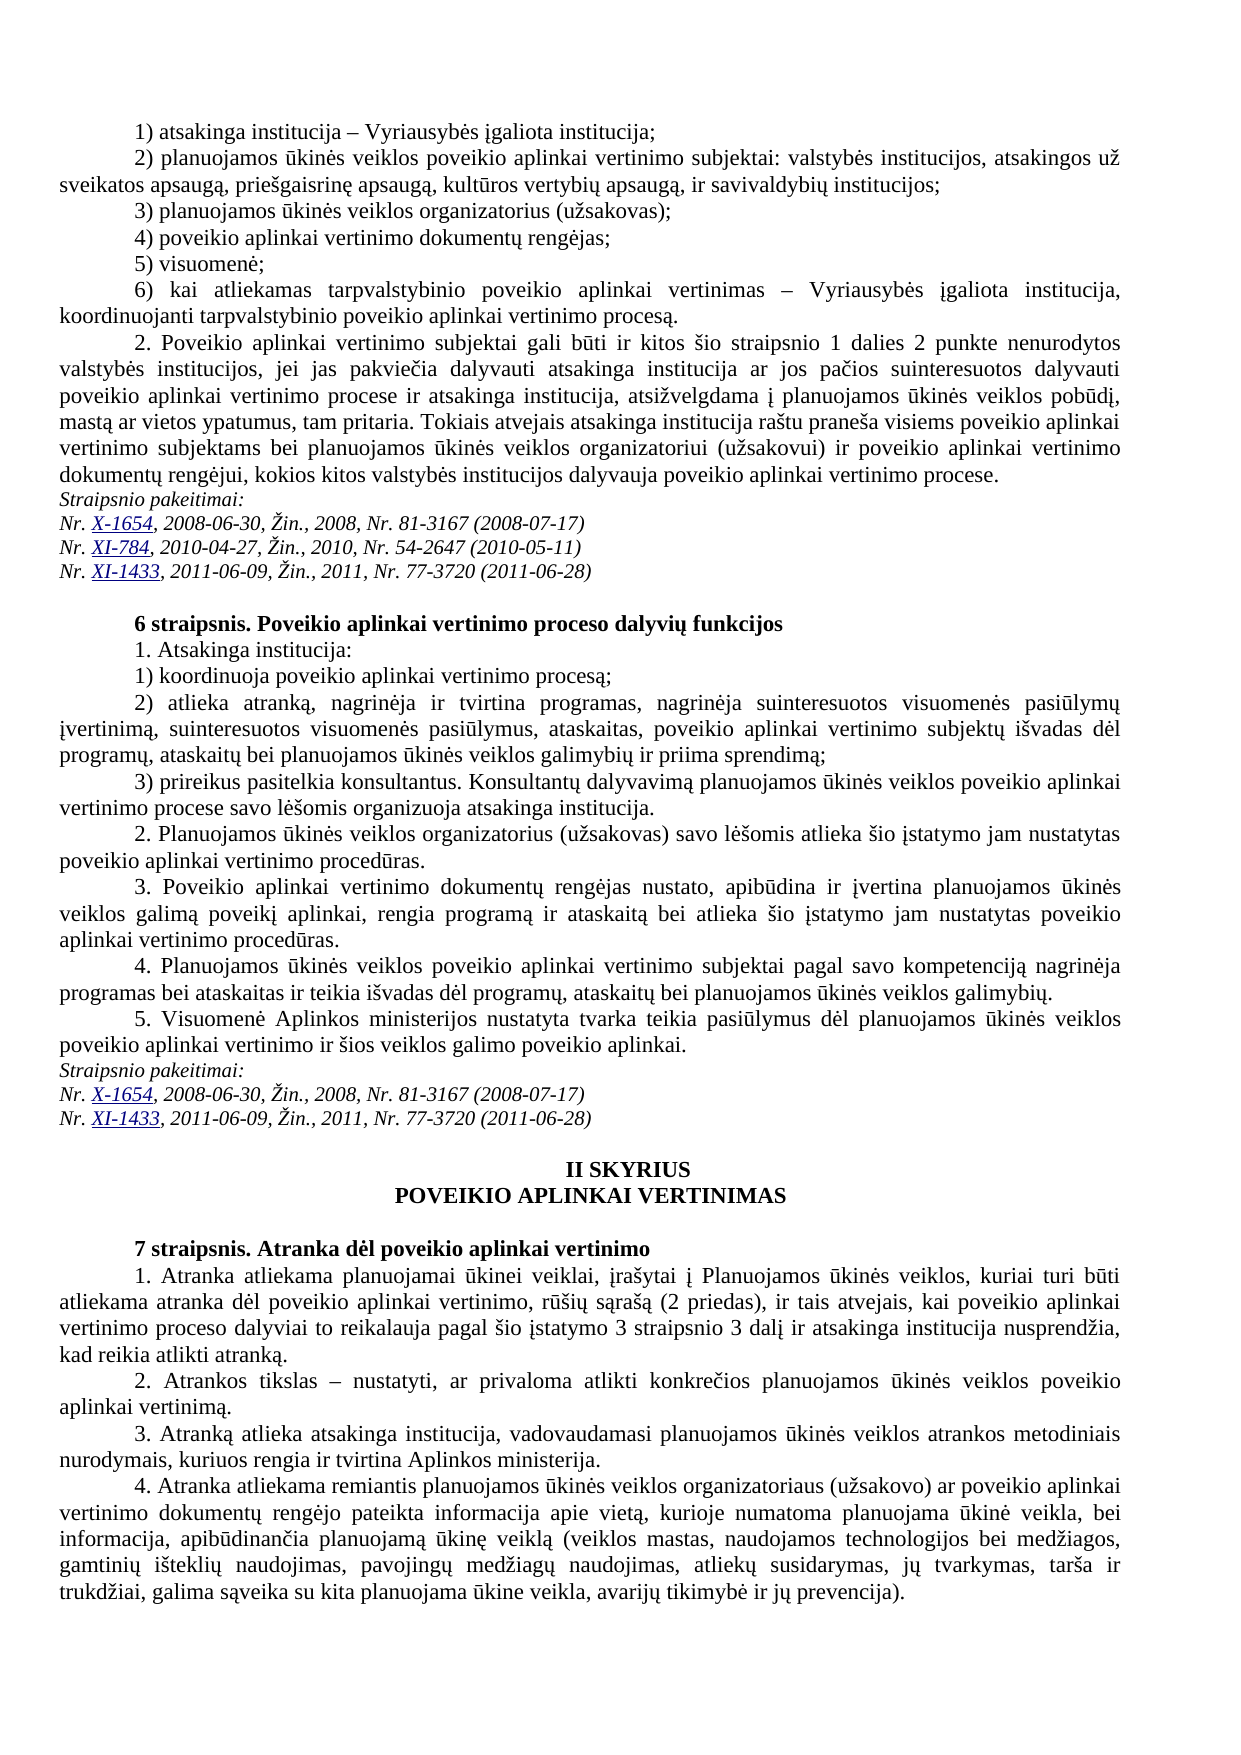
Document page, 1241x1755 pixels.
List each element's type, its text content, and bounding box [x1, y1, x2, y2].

text 2) planuojamos ūkinės veiklos poveikio aplinkai vertinimo subjektai: valstybės institucijos, atsakingos už sveikatos apsaugą, priešgaisrinę apsaugą, kultūros vertybių apsaugą, ir savivaldybių institucijos; [59, 144, 1122, 197]
text Nr. XI-1433, 2011-06-09, Žin., 2011, Nr. 77-3720 (2011-06-28) [59, 559, 1122, 583]
text 2. Planuojamos ūkinės veiklos organizatorius (užsakovas) savo lėšomis atlieka šio įstatymo jam nustatytas poveikio aplinkai vertinimo procedūras. [59, 821, 1122, 873]
text Straipsnio pakeitimai: [59, 1058, 1122, 1082]
text Nr. X-1654, 2008-06-30, Žin., 2008, Nr. 81-3167 (2008-07-17) [59, 511, 1122, 535]
text 3) prireikus pasitelkia konsultantus. Konsultantų dalyvavimą planuojamos ūkinės veiklos poveikio aplinkai vertinimo procese savo lėšomis organizuoja atsakinga institucija. [59, 768, 1122, 821]
text 4. Atranka atliekama remiantis planuojamos ūkinės veiklos organizatoriaus (užsakovo) ar poveikio aplinkai vertinimo dokumentų rengėjo pateikta informacija apie vietą, kurioje numatoma planuojama ūkinė veikla, bei informacija, apibūdinančia planuojamą ūkinę veiklą (veiklos mastas, naudojamos technologijos bei medžiagos, gamtinių išteklių naudojimas, pavojingų medžiagų naudojimas, atliekų susidarymas, jų tvarkymas, tarša ir trukdžiai, galima sąveika su kita planuojama ūkine veikla, avarijų tikimybė ir jų prevencija). [59, 1472, 1122, 1604]
text 2. Atrankos tikslas – nustatyti, ar privaloma atlikti konkrečios planuojamos ūkinės veiklos poveikio aplinkai vertinimą. [59, 1367, 1122, 1420]
text 2) atlieka atranką, nagrinėja ir tvirtina programas, nagrinėja suinteresuotos visuomenės pasiūlymų įvertinimą, suinteresuotos visuomenės pasiūlymus, ataskaitas, poveikio aplinkai vertinimo subjektų išvadas dėl programų, ataskaitų bei planuojamos ūkinės veiklos galimybių ir priima sprendimą; [59, 689, 1122, 768]
text 3. Poveikio aplinkai vertinimo dokumentų rengėjas nustato, apibūdina ir įvertina planuojamos ūkinės veiklos galimą poveikį aplinkai, rengia programą ir ataskaitą bei atlieka šio įstatymo jam nustatytas poveikio aplinkai vertinimo procedūras. [59, 873, 1122, 952]
text 6 straipsnis. Poveikio aplinkai vertinimo proceso dalyvių funkcijos [59, 610, 1122, 636]
text Straipsnio pakeitimai: [59, 487, 1122, 511]
text Nr. XI-1433, 2011-06-09, Žin., 2011, Nr. 77-3720 (2011-06-28) [59, 1106, 1122, 1130]
text Nr. X-1654, 2008-06-30, Žin., 2008, Nr. 81-3167 (2008-07-17) [59, 1082, 1122, 1106]
subtitle II SKYRIUS [59, 1156, 1122, 1183]
text Nr. XI-784, 2010-04-27, Žin., 2010, Nr. 54-2647 (2010-05-11) [59, 535, 1122, 559]
text 4. Planuojamos ūkinės veiklos poveikio aplinkai vertinimo subjektai pagal savo kompetenciją nagrinėja programas bei ataskaitas ir teikia išvadas dėl programų, ataskaitų bei planuojamos ūkinės veiklos galimybių. [59, 952, 1122, 1005]
text 1) atsakinga institucija – Vyriausybės įgaliota institucija; [59, 118, 1122, 144]
text 7 straipsnis. Atranka dėl poveikio aplinkai vertinimo [59, 1235, 1122, 1262]
text 3) planuojamos ūkinės veiklos organizatorius (užsakovas); [59, 197, 1122, 223]
text 5) visuomenė; [59, 250, 1122, 276]
text 2. Poveikio aplinkai vertinimo subjektai gali būti ir kitos šio straipsnio 1 dalies 2 punkte nenurodytos valstybės institucijos, jei jas pakviečia dalyvauti atsakinga institucija ar jos pačios suinteresuotos dalyvauti poveikio aplinkai vertinimo procese ir atsakinga institucija, atsižvelgdama į planuojamos ūkinės veiklos pobūdį, mastą ar vietos ypatumus, tam pritaria. Tokiais atvejais atsakinga institucija raštu praneša visiems poveikio aplinkai vertinimo subjektams bei planuojamos ūkinės veiklos organizatoriui (užsakovui) ir poveikio aplinkai vertinimo dokumentų rengėjui, kokios kitos valstybės institucijos dalyvauja poveikio aplinkai vertinimo procese. [59, 329, 1122, 487]
text 4) poveikio aplinkai vertinimo dokumentų rengėjas; [59, 223, 1122, 250]
text 5. Visuomenė Aplinkos ministerijos nustatyta tvarka teikia pasiūlymus dėl planuojamos ūkinės veiklos poveikio aplinkai vertinimo ir šios veiklos galimo poveikio aplinkai. [59, 1005, 1122, 1058]
text 1. Atsakinga institucija: [59, 636, 1122, 662]
text 1) koordinuoja poveikio aplinkai vertinimo procesą; [59, 662, 1122, 689]
text POVEIKIO APLINKAI VERTINIMAS [59, 1183, 1122, 1209]
text 3. Atranką atlieka atsakinga institucija, vadovaudamasi planuojamos ūkinės veiklos atrankos metodiniais nurodymais, kuriuos rengia ir tvirtina Aplinkos ministerija. [59, 1420, 1122, 1472]
text 1. Atranka atliekama planuojamai ūkinei veiklai, įrašytai į Planuojamos ūkinės veiklos, kuriai turi būti atliekama atranka dėl poveikio aplinkai vertinimo, rūšių sąrašą (2 priedas), ir tais atvejais, kai poveikio aplinkai vertinimo proceso dalyviai to reikalauja pagal šio įstatymo 3 straipsnio 3 dalį ir atsakinga institucija nusprendžia, kad reikia atlikti atranką. [59, 1262, 1122, 1367]
text 6) kai atliekamas tarpvalstybinio poveikio aplinkai vertinimas – Vyriausybės įgaliota institucija, koordinuojanti tarpvalstybinio poveikio aplinkai vertinimo procesą. [59, 276, 1122, 329]
